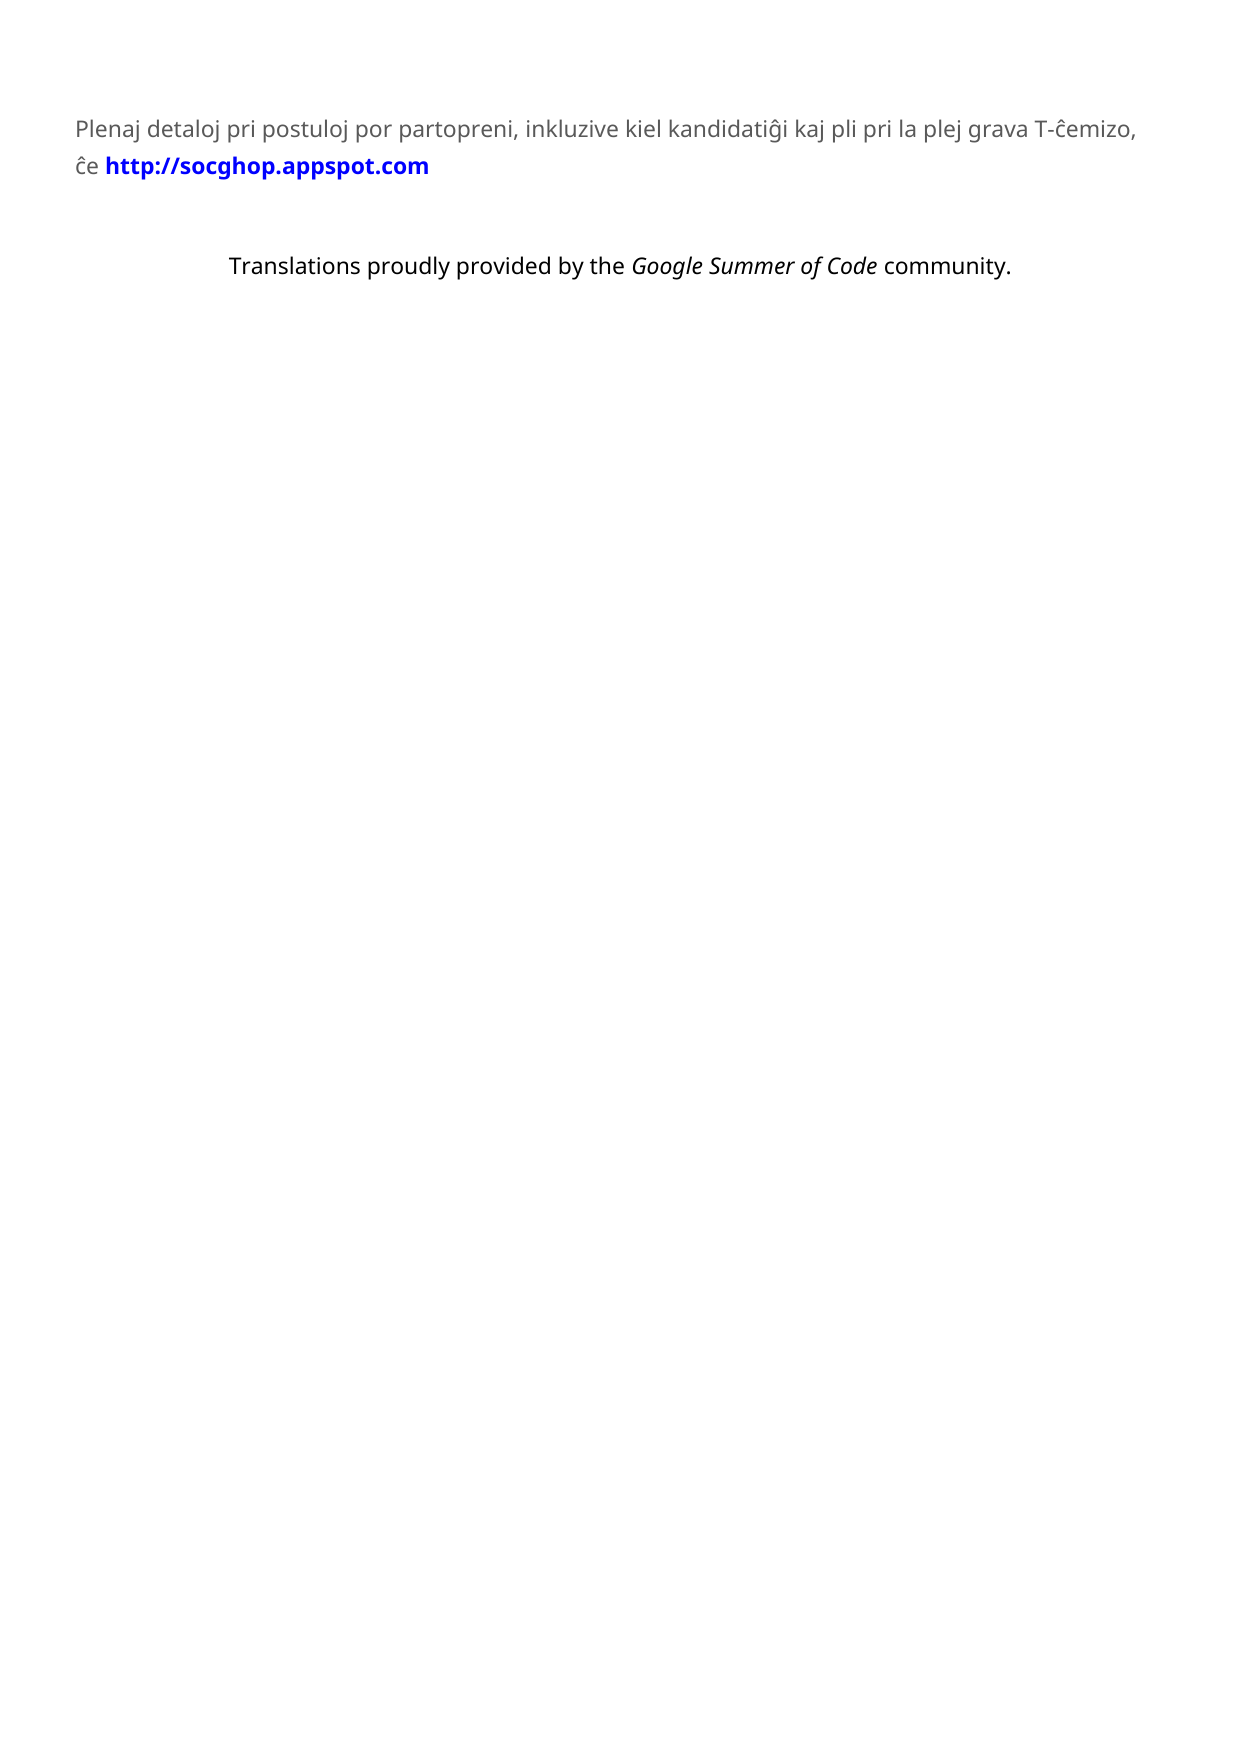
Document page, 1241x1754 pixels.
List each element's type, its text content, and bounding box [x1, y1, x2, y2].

text Translations proudly provided by the Google Summer of Code community. [75, 250, 1165, 281]
text Plenaj detaloj pri postuloj por partopreni, inkluzive kiel kandidatiĝi kaj pli pri la plej grava T-ĉemizo, ĉe http://socghop.appspot.com [75, 112, 1165, 181]
